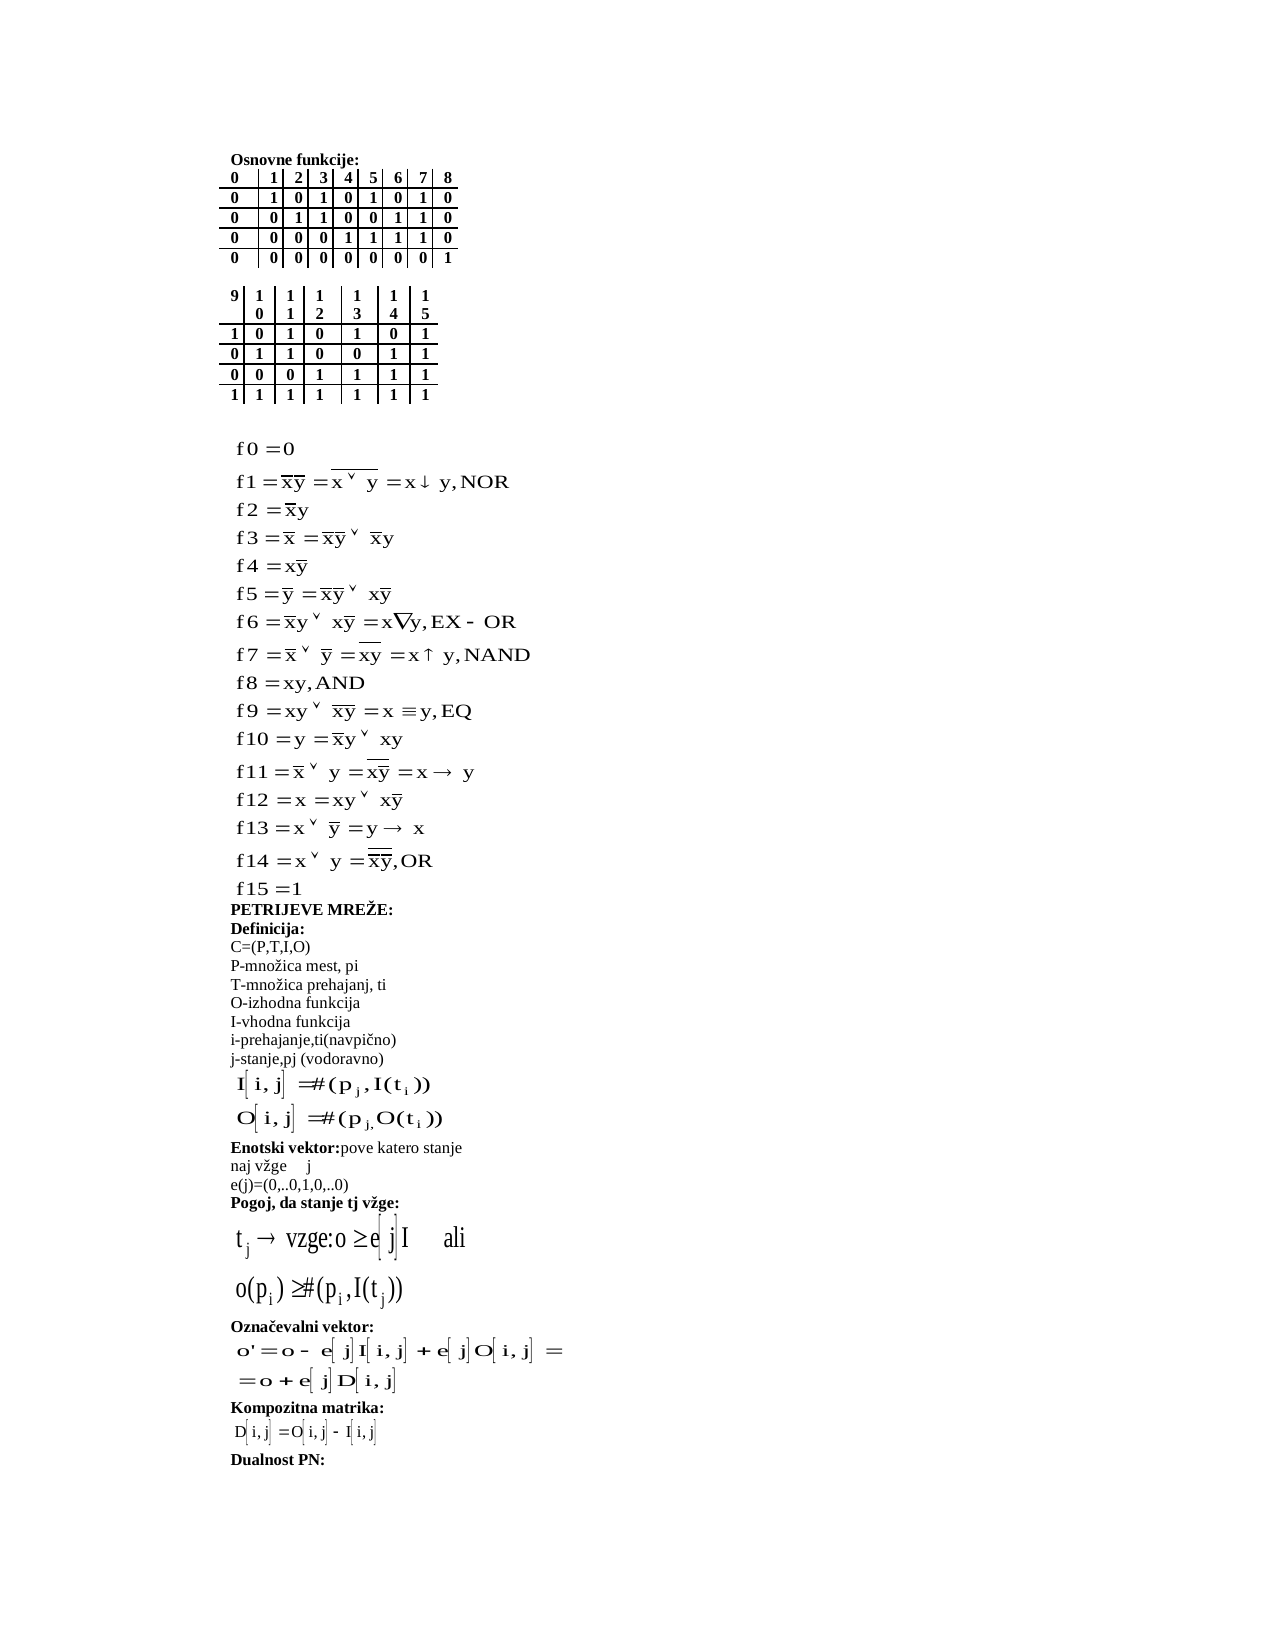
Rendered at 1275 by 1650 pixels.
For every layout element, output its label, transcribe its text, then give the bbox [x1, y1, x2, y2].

table_cell 1 [383, 229, 407, 247]
table_cell 0 [433, 229, 457, 247]
table_cell 0 [309, 249, 332, 267]
table_header 12 [305, 286, 341, 323]
table_cell 1 [408, 229, 432, 247]
table_cell 1 [342, 325, 377, 343]
table_cell 1 [245, 345, 274, 363]
text Dualnost PN: [230, 1451, 466, 1469]
table_header 15 [411, 286, 438, 323]
text C=(P,T,I,O) [230, 938, 1133, 956]
text O-izhodna funkcija [230, 993, 1133, 1012]
text PETRIJEVE MREŽE: [230, 901, 1133, 919]
table_header 14 [379, 286, 409, 323]
text Enotski vektor:pove katero stanje naj vžge j [230, 1138, 466, 1175]
table_cell 0 [305, 325, 341, 343]
table_cell 1 [411, 325, 438, 343]
table_cell 1 [309, 209, 332, 227]
table_header 1 [259, 169, 282, 187]
text j-stanje,pj (vodoravno) [230, 1049, 1133, 1068]
table_cell 0 [284, 189, 307, 207]
text I-vhodna funkcija [230, 1012, 1133, 1031]
table_cell 0 [383, 189, 407, 207]
table_cell 1 [276, 325, 303, 343]
table_cell 1 [305, 365, 341, 383]
table_cell 0 [342, 345, 377, 363]
table_header 0 [219, 169, 258, 187]
table_header 7 [408, 169, 432, 187]
text T-množica prehajanj, ti [230, 975, 1133, 993]
table_cell 0 [379, 325, 409, 343]
table_cell 1 [411, 385, 438, 403]
table_cell 1 [305, 385, 341, 403]
table_cell 0 [284, 249, 307, 267]
table_cell 0 [259, 209, 282, 227]
table_cell 0 [219, 365, 243, 383]
table_cell 1 [276, 385, 303, 403]
table_header 11 [276, 286, 303, 323]
text Osnovne funkcije: [230, 150, 437, 168]
table_cell 1 [342, 365, 377, 383]
table_header 6 [383, 169, 407, 187]
table_header 4 [334, 169, 357, 187]
table_cell 0 [334, 249, 357, 267]
table_cell 0 [219, 209, 258, 227]
table_cell 1 [411, 345, 438, 363]
table_cell 1 [219, 385, 243, 403]
table_cell 0 [334, 189, 357, 207]
table_cell 1 [334, 229, 357, 247]
table_cell 1 [408, 189, 432, 207]
table_cell 0 [219, 345, 243, 363]
table_cell 0 [408, 249, 432, 267]
table_header 10 [245, 286, 274, 323]
text P-množica mest, pi [230, 956, 1133, 975]
table_cell 1 [433, 249, 457, 267]
table_cell 1 [309, 189, 332, 207]
text Definicija: [230, 919, 1133, 938]
table_cell 1 [411, 365, 438, 383]
table_cell 1 [379, 385, 409, 403]
table_cell 0 [219, 249, 258, 267]
table_cell 0 [359, 209, 382, 227]
table_header 2 [284, 169, 307, 187]
table_cell 0 [433, 189, 457, 207]
table_cell 1 [276, 345, 303, 363]
text e(j)=(0,..0,1,0,..0) [230, 1175, 466, 1194]
text Pogoj, da stanje tj vžge: [230, 1194, 466, 1212]
table_cell 0 [334, 209, 357, 227]
text i-prehajanje,ti(navpično) [230, 1031, 1133, 1049]
table_cell 0 [433, 209, 457, 227]
table_header 3 [309, 169, 332, 187]
table_cell 0 [219, 189, 258, 207]
table_cell 0 [259, 249, 282, 267]
text Označevalni vektor: [230, 1317, 466, 1336]
text Kompozitna matrika: [230, 1398, 466, 1417]
table_header 9 [219, 286, 243, 323]
table_cell 0 [259, 229, 282, 247]
table_header 5 [359, 169, 382, 187]
table_cell 0 [309, 229, 332, 247]
table_cell 1 [219, 325, 243, 343]
table_cell 0 [359, 249, 382, 267]
table_cell 1 [359, 189, 382, 207]
table_cell 0 [305, 345, 341, 363]
table_cell 1 [383, 209, 407, 227]
table_cell 0 [245, 365, 274, 383]
table_cell 1 [284, 209, 307, 227]
table_cell 0 [219, 229, 258, 247]
table_cell 1 [408, 209, 432, 227]
table_cell 1 [342, 385, 377, 403]
table_cell 0 [383, 249, 407, 267]
table_header 13 [342, 286, 377, 323]
table_cell 0 [245, 325, 274, 343]
table_cell 0 [276, 365, 303, 383]
table_cell 1 [359, 229, 382, 247]
table_cell 0 [284, 229, 307, 247]
table_cell 1 [379, 345, 409, 363]
table_cell 1 [245, 385, 274, 403]
table_cell 1 [379, 365, 409, 383]
table_cell 1 [259, 189, 282, 207]
table_header 8 [433, 169, 457, 187]
